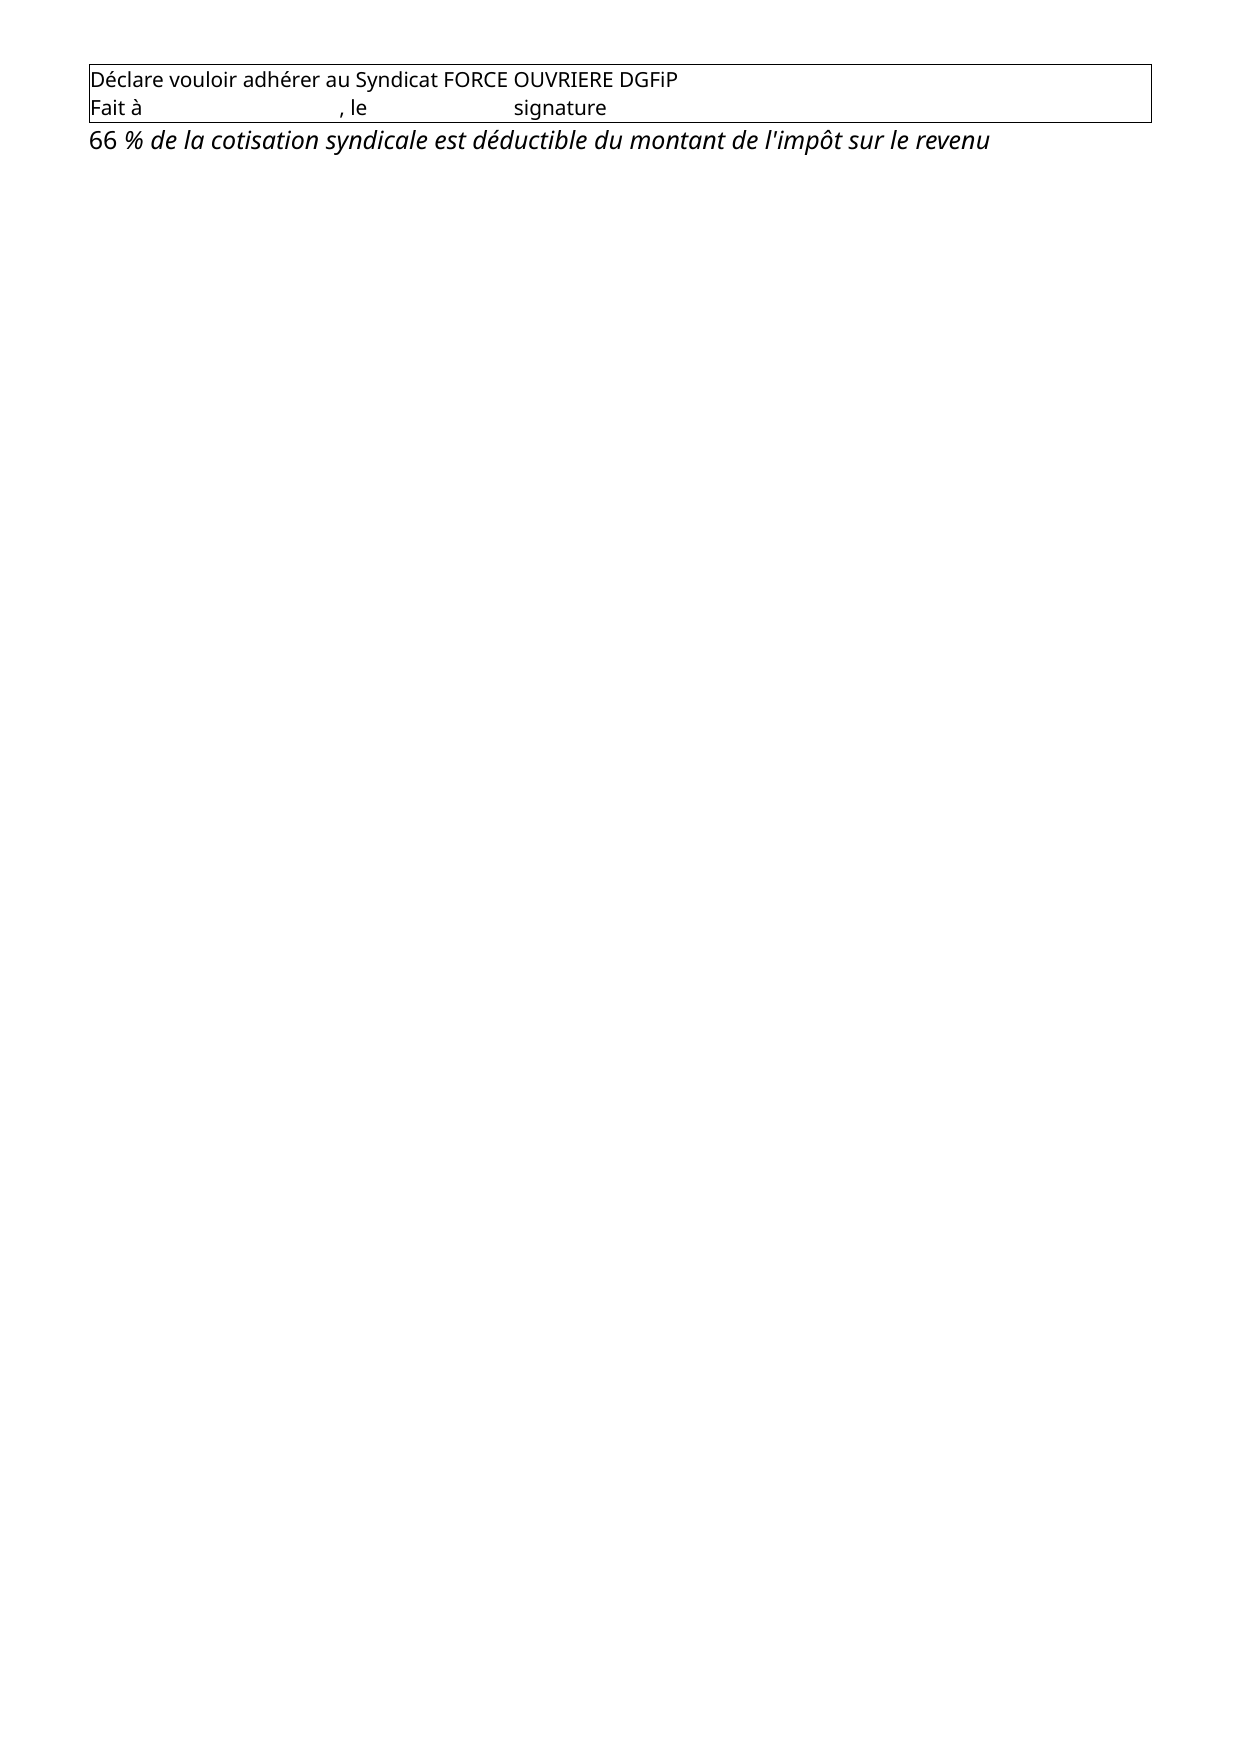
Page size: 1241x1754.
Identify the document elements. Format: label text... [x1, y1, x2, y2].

text Déclare vouloir adhérer au Syndicat FORCE OUVRIERE DGFiP [90, 65, 1151, 92]
text 66 % de la cotisation syndicale est déductible du montant de l'impôt sur le revenu [89, 123, 1152, 157]
text Fait à , le signature [90, 92, 1151, 122]
